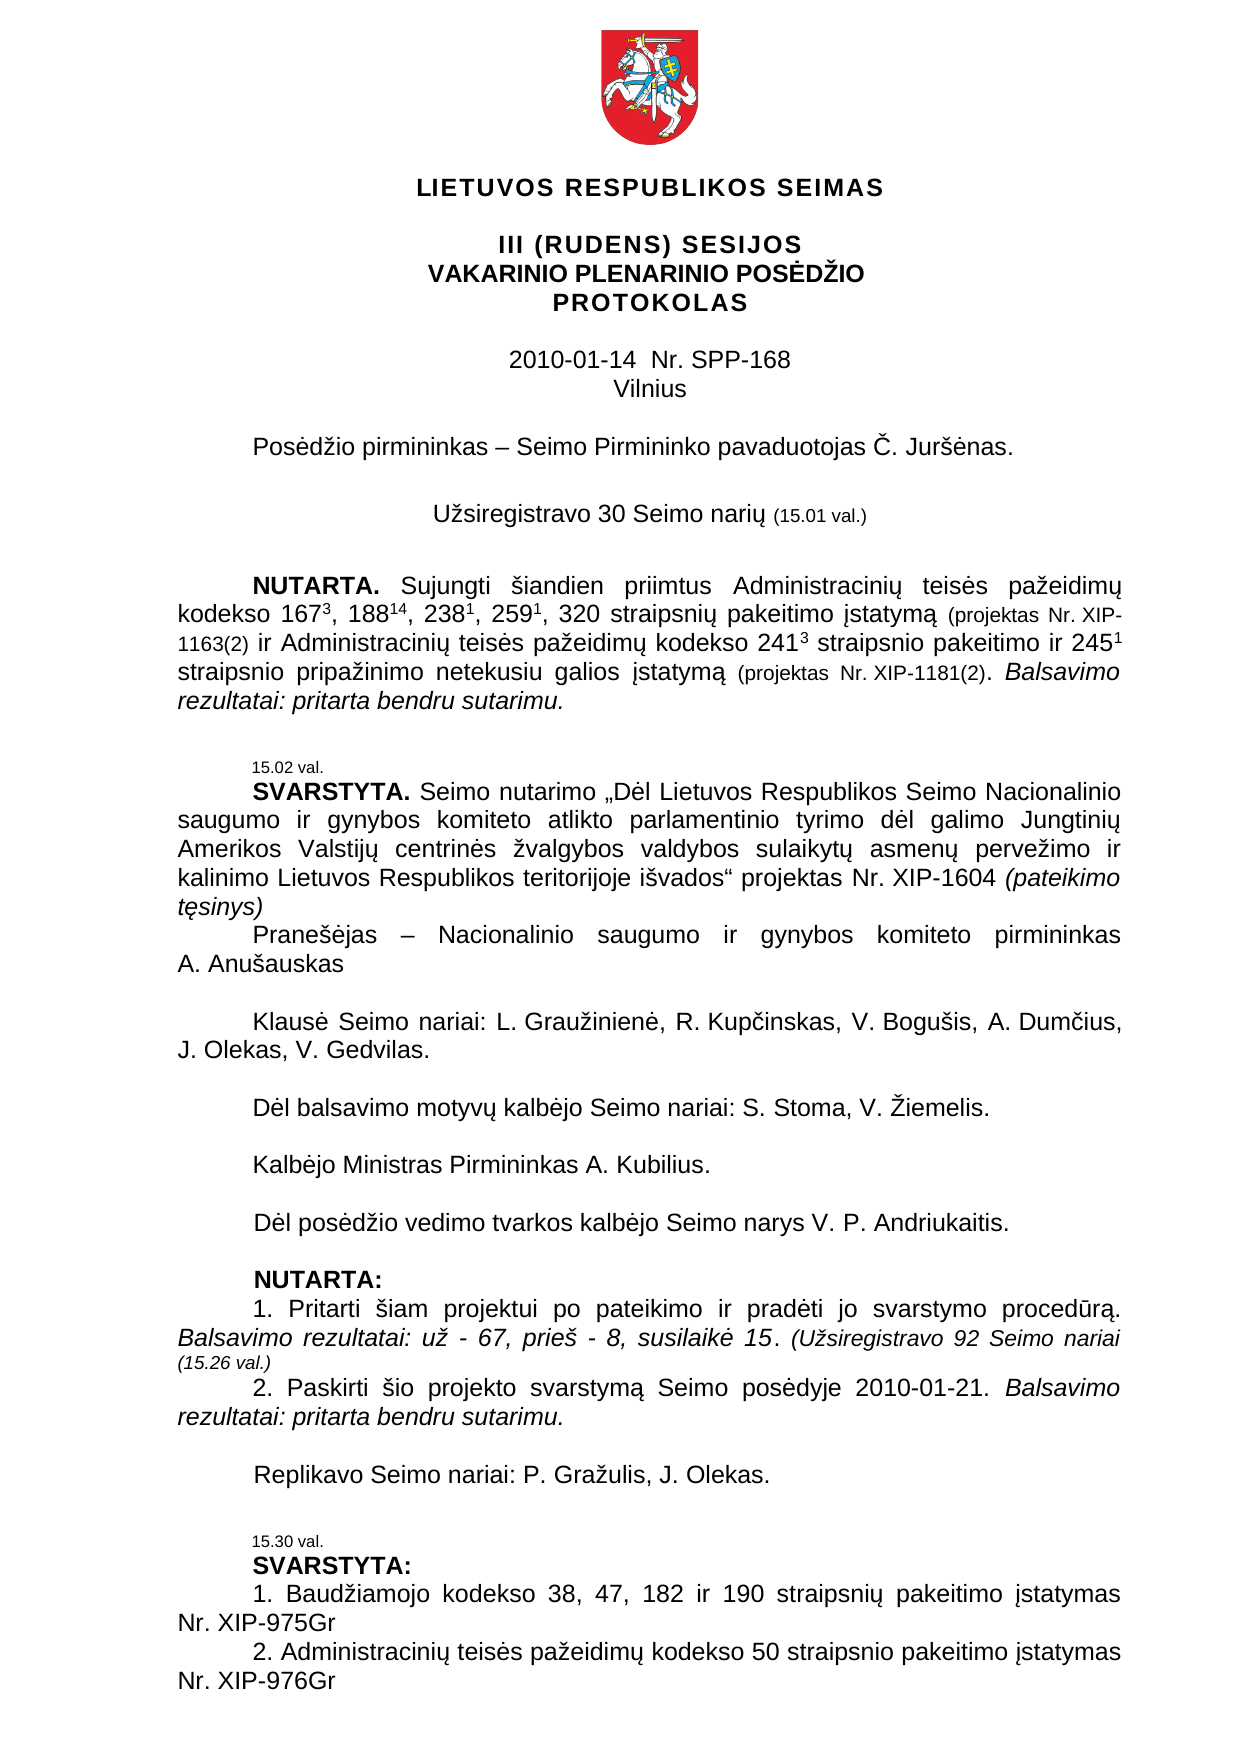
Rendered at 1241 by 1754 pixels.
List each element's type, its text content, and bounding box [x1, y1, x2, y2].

text 2. Administracinių teisės pažeidimų kodekso 50 straipsnio pakeitimo įstatymas Nr. XIP-976Gr [177, 1637, 1122, 1694]
text Klausė Seimo nariai: L. Graužinienė, R. Kupčinskas, V. Bogušis, A. Dumčius, J. Olekas, V. Gedvilas. [177, 1007, 1122, 1064]
text 2. Paskirti šio projekto svarstymą Seimo posėdyje 2010-01-21. Balsavimo rezultatai: pritarta bendru sutarimu. [177, 1373, 1122, 1431]
text SVARSTYTA. Seimo nutarimo „Dėl Lietuvos Respublikos Seimo Nacionalinio saugumo ir gynybos komiteto atlikto parlamentinio tyrimo dėl galimo Jungtinių Amerikos Valstijų centrinės žvalgybos valdybos sulaikytų asmenų pervežimo ir kalinimo Lietuvos Respublikos teritorijoje išvados“ projektas Nr. XIP-1604 (pateikimo tęsinys) [177, 777, 1122, 921]
text Vilnius [177, 374, 1122, 403]
text Dėl posėdžio vedimo tvarkos kalbėjo Seimo narys V. P. Andriukaitis. [177, 1208, 1122, 1237]
text III (RUDENS) SESIJOS [177, 230, 1122, 259]
text PROTOKOLAS [177, 288, 1122, 317]
subtitle VAKARINIO PLENARINIO POSĖDŽIO [177, 259, 1122, 288]
text NUTARTA: [177, 1266, 1122, 1294]
text 15.30 val. [177, 1531, 1122, 1551]
text Dėl balsavimo motyvų kalbėjo Seimo nariai: S. Stoma, V. Žiemelis. [177, 1093, 1122, 1122]
text 1. Baudžiamojo kodekso 38, 47, 182 ir 190 straipsnių pakeitimo įstatymas Nr. XIP-975Gr [177, 1579, 1122, 1637]
text Užsiregistravo 30 Seimo narių (15.01 val.) [177, 499, 1122, 528]
text Pranešėjas – Nacionalinio saugumo ir gynybos komiteto pirmininkas A. Anušauskas [177, 921, 1122, 978]
text NUTARTA. Sujungti šiandien priimtus Administracinių teisės pažeidimų kodekso 1673, 18814, 2381, 2591, 320 straipsnių pakeitimo įstatymą (projektas Nr. XIP-1163(2) ir Administracinių teisės pažeidimų kodekso 2413 straipsnio pakeitimo ir 2451 straipsnio pripažinimo netekusiu galios įstatymą (projektas Nr. XIP-1181(2). Balsavimo rezultatai: pritarta bendru sutarimu. [177, 571, 1122, 714]
text Replikavo Seimo nariai: P. Gražulis, J. Olekas. [177, 1459, 1122, 1488]
text Kalbėjo Ministras Pirmininkas A. Kubilius. [177, 1151, 1122, 1179]
text Posėdžio pirmininkas – Seimo Pirmininko pavaduotojas Č. Juršėnas. [177, 432, 1122, 460]
text SVARSTYTA: [177, 1551, 1122, 1579]
text 1. Pritarti šiam projektui po pateikimo ir pradėti jo svarstymo procedūrą. Balsavimo rezultatai: už - 67, prieš - 8, susilaikė 15. (Užsiregistravo 92 Seimo nariai (15.26 val.) [177, 1294, 1122, 1373]
text 2010-01-14 Nr. SPP-168 [177, 345, 1122, 374]
text 15.02 val. [177, 758, 1122, 777]
text LIETUVOS RESPUBLIKOS SEIMAS [177, 173, 1122, 202]
